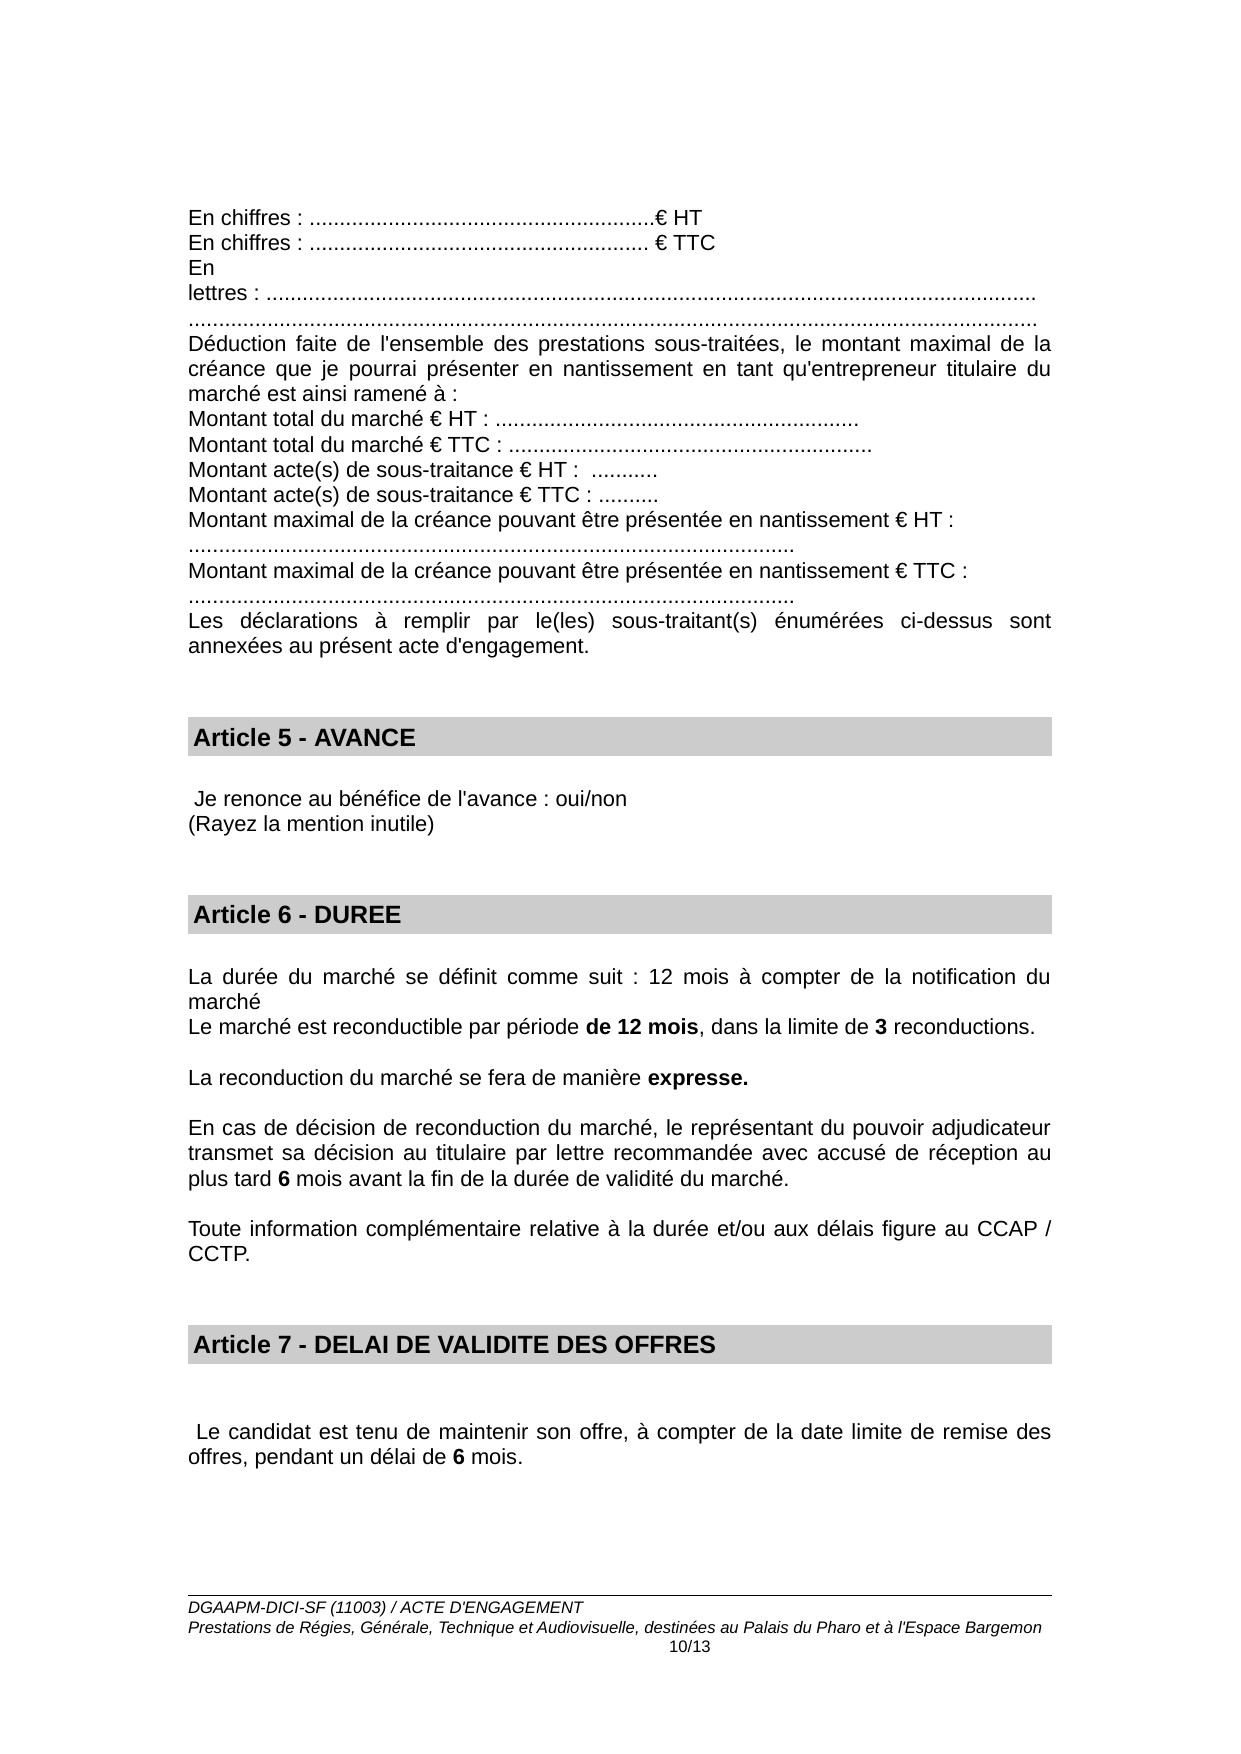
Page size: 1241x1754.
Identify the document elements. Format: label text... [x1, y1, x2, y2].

text ............................................................................................................................................ [188, 305, 1052, 331]
text Le candidat est tenu de maintenir son offre, à compter de la date limite de remise des offres, pendant un délai de 6 mois. [188, 1419, 1052, 1469]
text En cas de décision de reconduction du marché, le représentant du pouvoir adjudicateur transmet sa décision au titulaire par lettre recommandée avec accusé de réception au plus tard 6 mois avant la fin de la durée de validité du marché. [188, 1115, 1052, 1191]
text Montant acte(s) de sous-traitance € TTC : .......... [188, 482, 1052, 507]
text Je renonce au bénéfice de l'avance : oui/non [188, 786, 1052, 811]
text Les déclarations à remplir par le(les) sous-traitant(s) énumérées ci-dessus sont annexées au présent acte d'engagement. [188, 608, 1052, 658]
text Déduction faite de l'ensemble des prestations sous-traitées, le montant maximal de la créance que je pourrai présenter en nantissement en tant qu'entrepreneur titulaire du marché est ainsi ramené à : [188, 331, 1052, 406]
subtitle DELAI DE VALIDITE DES OFFRES [190, 1328, 1050, 1362]
text Montant maximal de la créance pouvant être présentée en nantissement € TTC : [188, 557, 1052, 583]
subtitle AVANCE [190, 720, 1050, 754]
text Montant maximal de la créance pouvant être présentée en nantissement € HT : [188, 507, 1052, 532]
text La durée du marché se définit comme suit : 12 mois à compter de la notification du marché [188, 964, 1052, 1014]
text En lettres : ............................................................................................................................... [188, 255, 1052, 305]
text .................................................................................................... [188, 583, 1052, 608]
text Montant total du marché € HT : ............................................................ [188, 406, 1052, 431]
subtitle DUREE [190, 898, 1050, 932]
text Montant acte(s) de sous-traitance € HT : ........... [188, 457, 1052, 482]
text Toute information complémentaire relative à la durée et/ou aux délais figure au CCAP / CCTP. [188, 1216, 1052, 1266]
text En chiffres : .........................................................€ HT [188, 204, 1052, 230]
text .................................................................................................... [188, 532, 1052, 557]
text Le marché est reconductible par période de 12 mois, dans la limite de 3 reconductions. [188, 1014, 1052, 1039]
text En chiffres : ........................................................ € TTC [188, 230, 1052, 255]
text Montant total du marché € TTC : ............................................................ [188, 431, 1052, 457]
text (Rayez la mention inutile) [188, 811, 1052, 836]
text La reconduction du marché se fera de manière expresse. [188, 1064, 1052, 1090]
